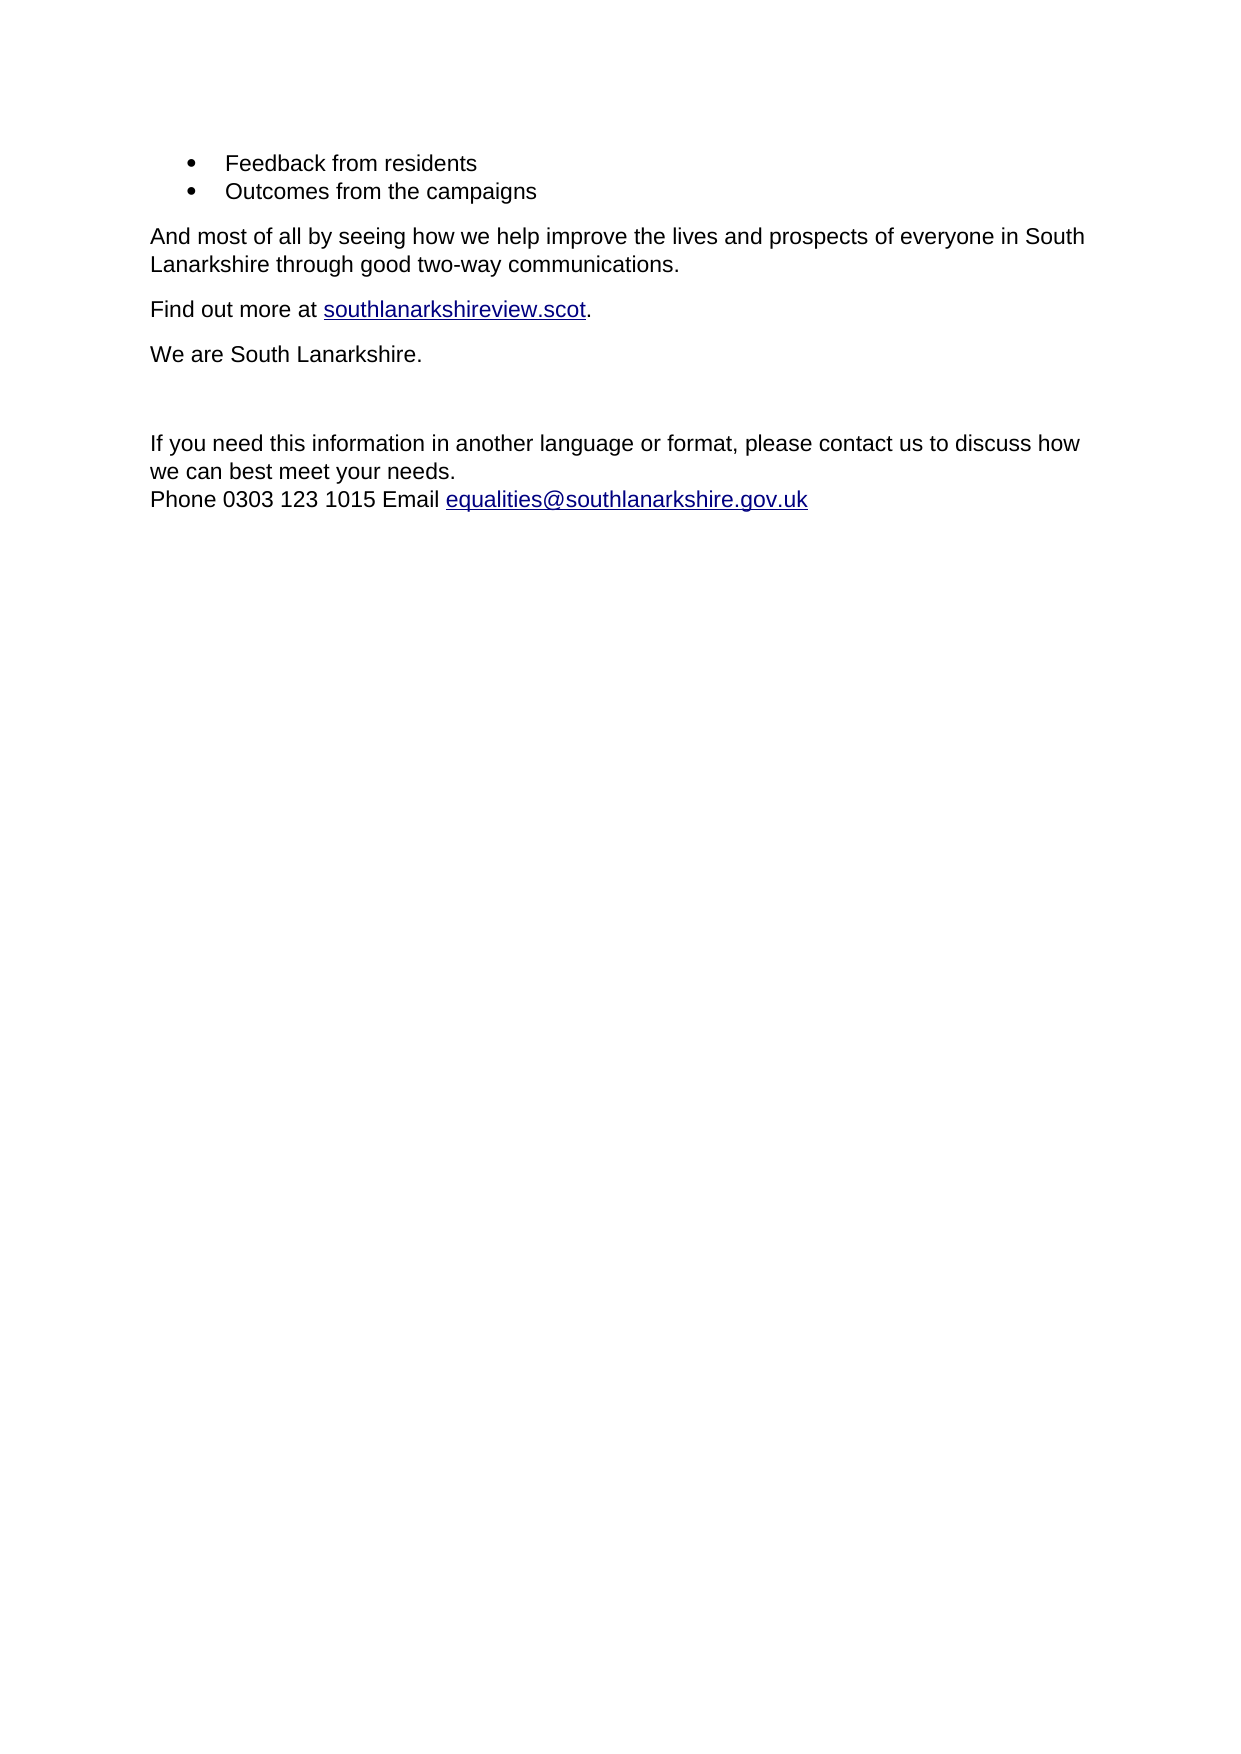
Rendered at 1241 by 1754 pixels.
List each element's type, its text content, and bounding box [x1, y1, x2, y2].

list Outcomes from the campaigns [187, 178, 1090, 204]
text Find out more at southlanarkshireview.scot. [150, 296, 1090, 322]
text If you need this information in another language or format, please contact us to discuss how we can best meet your needs. Phone 0303 123 1015 Email equalities@southlanarkshire.gov.uk [150, 430, 1090, 513]
list Feedback from residents [187, 150, 1090, 176]
text And most of all by seeing how we help improve the lives and prospects of everyone in South Lanarkshire through good two-way communications. [150, 223, 1090, 277]
text We are South Lanarkshire. [150, 341, 1090, 367]
